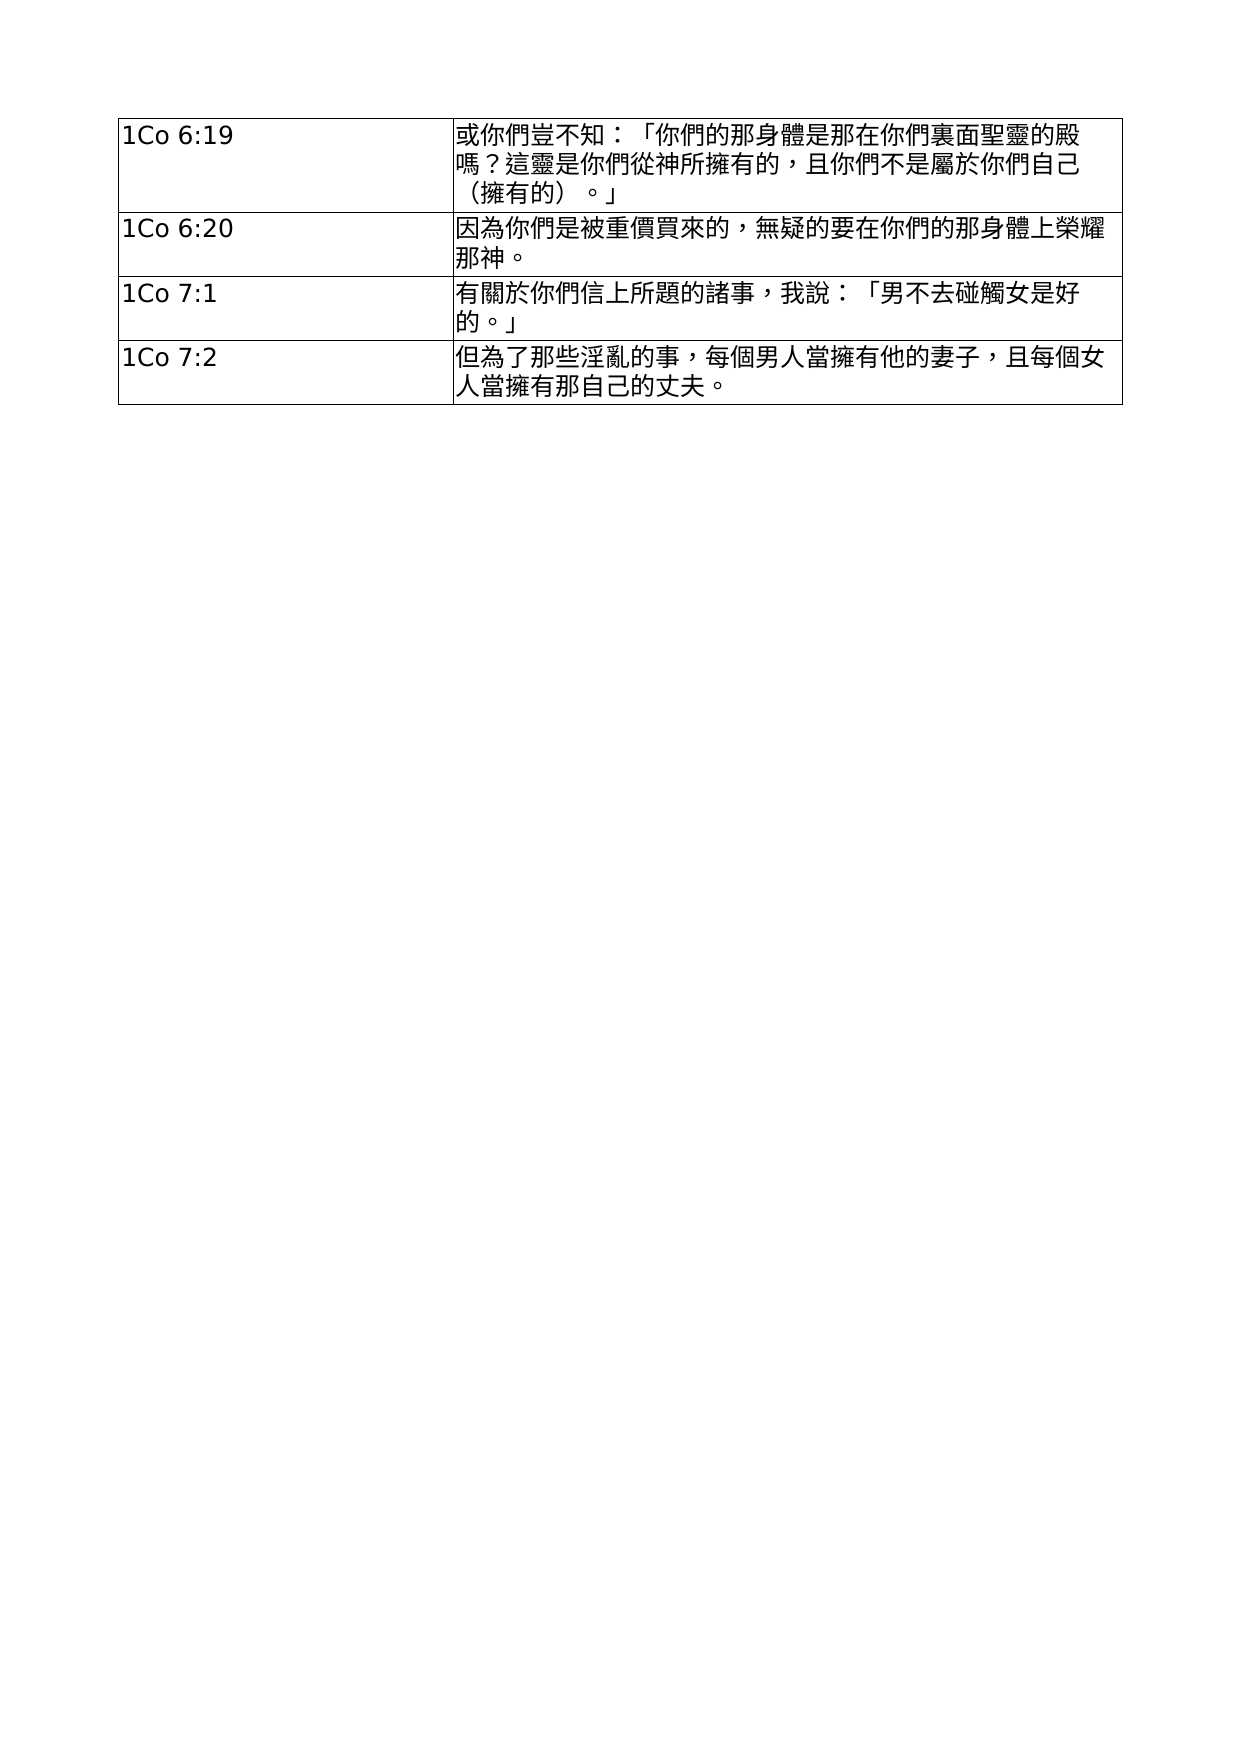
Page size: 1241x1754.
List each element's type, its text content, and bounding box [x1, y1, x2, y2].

table_cell 或你們豈不知：「你們的那身體是那在你們裏面聖靈的殿嗎？這靈是你們從神所擁有的，且你們不是屬於你們自己（擁有的）。」 [454, 119, 1122, 212]
table_cell 因為你們是被重價買來的，無疑的要在你們的那身體上榮耀那神。 [454, 213, 1122, 276]
table_cell 1Co 7:1 [119, 277, 453, 340]
table_cell 有關於你們信上所題的諸事，我說：「男不去碰觸女是好的。」 [454, 277, 1122, 340]
table_cell 1Co 6:19 [119, 119, 453, 212]
table_cell 1Co 7:2 [119, 341, 453, 404]
table_cell 1Co 6:20 [119, 213, 453, 276]
table_cell 但為了那些淫亂的事，每個男人當擁有他的妻子，且每個女人當擁有那自己的丈夫。 [454, 341, 1122, 404]
